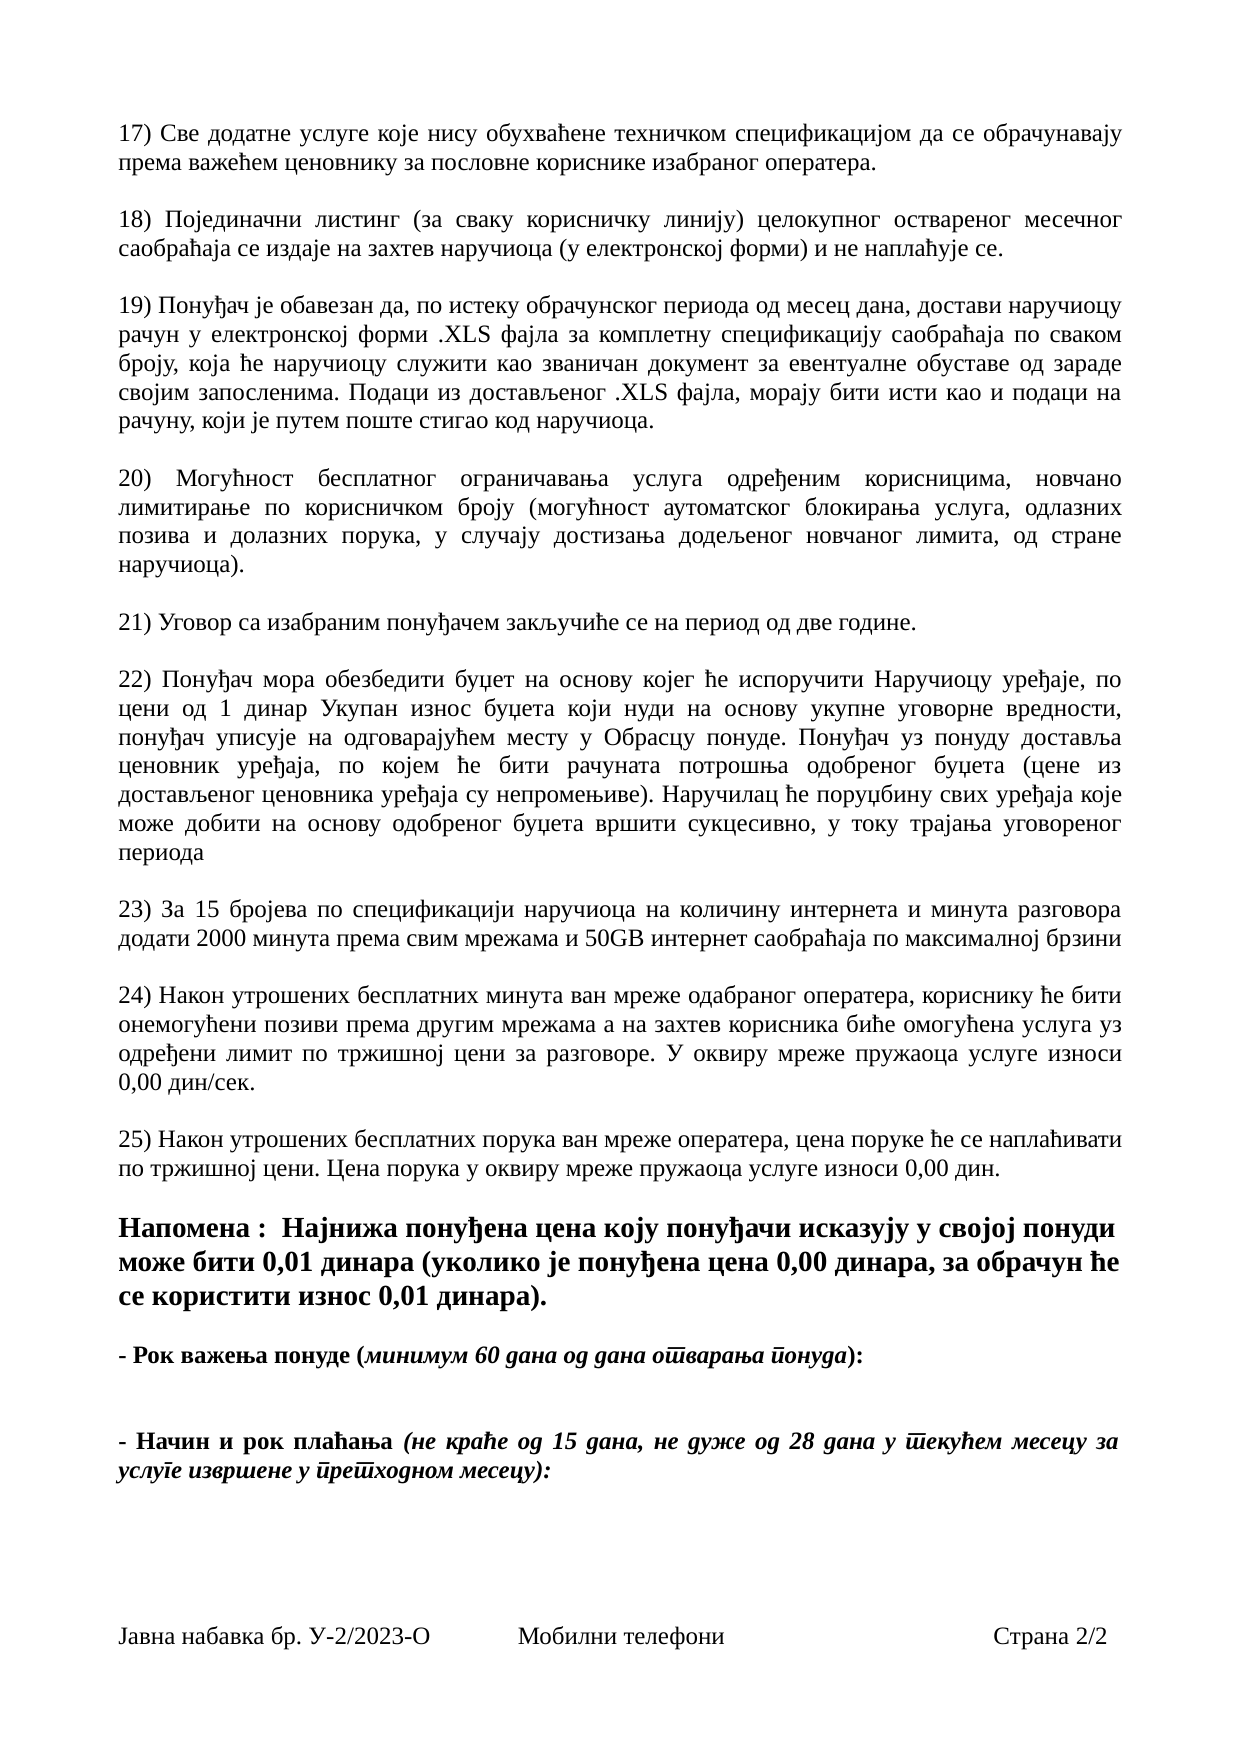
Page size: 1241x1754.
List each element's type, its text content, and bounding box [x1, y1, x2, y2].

text - Рок важења понуде (минимум 60 дана од дана отварања понуда): [118, 1340, 1122, 1369]
text 22) Понуђач мора обезбедити буџет на основу којег ће испоручити Наручиоцу уређаје, по цени од 1 динар Укупан износ буџета који нуди на основу укупне уговорне вредности, понуђач уписује на одговарајућем месту у Обрасцу понуде. Понуђач уз понуду доставља ценовник уређаја, по којем ће бити рачуната потрошња одобреног буџета (цене из достављеног ценовника уређаја су непромењиве). Наручилац ће поруџбину свих уређаја које може добити на основу одобреног буџета вршити сукцесивно, у току трајања уговореног периода [118, 664, 1123, 866]
text 20) Могућност бесплатног ограничавања услуга одређеним корисницима, новчано лимитирање по корисничком броју (могућност аутоматског блокирања услуга, одлазних позива и долазних порука, у случају достизања додељеног новчаног лимита, од стране наручиоца). [118, 463, 1123, 578]
text 21) Уговор са изабраним понуђачем закључиће се на период од две године. [118, 607, 1123, 636]
text 19) Понуђач је обавезан да, по истеку обрачунског периода од месец дана, достави наручиоцу рачун у електронској форми .XLS фајла за комплетну спецификацију саобраћаја по сваком броју, која ће наручиоцу служити као званичан документ за евентуалне обуставе од зараде својим запосленима. Подаци из достављеног .XLS фајла, морају бити исти као и подаци на рачуну, који је путем поште стигао код наручиоца. [118, 291, 1123, 434]
text 17) Све додатне услуге које нису обухваћене техничком спецификацијом да се обрачунавају према важећем ценовнику за пословне кориснике изабраног оператера. [118, 118, 1123, 176]
text 18) Појединачни листинг (за сваку корисничку линију) целокупног оствареног месечног саобраћаја се издаје на захтев наручиоца (у електронској форми) и не наплаћује се. [118, 204, 1123, 262]
text Напомена : Најнижа понуђена цена коју понуђачи исказују у својој понуди може бити 0,01 динара (уколико је понуђена цена 0,00 динара, за обрачун ће се користити износ 0,01 динара). [118, 1211, 1122, 1311]
text 23) За 15 бројева по спецификацији наручиоца на количину интернета и минута разговора додати 2000 минута према свим мрежама и 50GB интернет саобраћаја по максималној брзини [118, 894, 1123, 952]
text - Начин и рок плаћања (не краће од 15 дана, не дуже од 28 дана у текућем месецу за услуге извршене у претходном месецу): [118, 1426, 1122, 1484]
text 25) Након утрошених бесплатних порука ван мреже оператера, цена поруке ће се наплаћивати по тржишној цени. Цена порука у оквиру мреже пружаоца услуге износи 0,00 дин. [118, 1124, 1123, 1182]
text 24) Након утрошених бесплатних минута ван мреже одабраног оператера, кориснику ће бити онемогућени позиви према другим мрежама а на захтев корисника биће омогућена услуга уз одређени лимит по тржишној цени за разговоре. У оквиру мреже пружаоца услуге износи 0,00 дин/сек. [118, 981, 1123, 1096]
